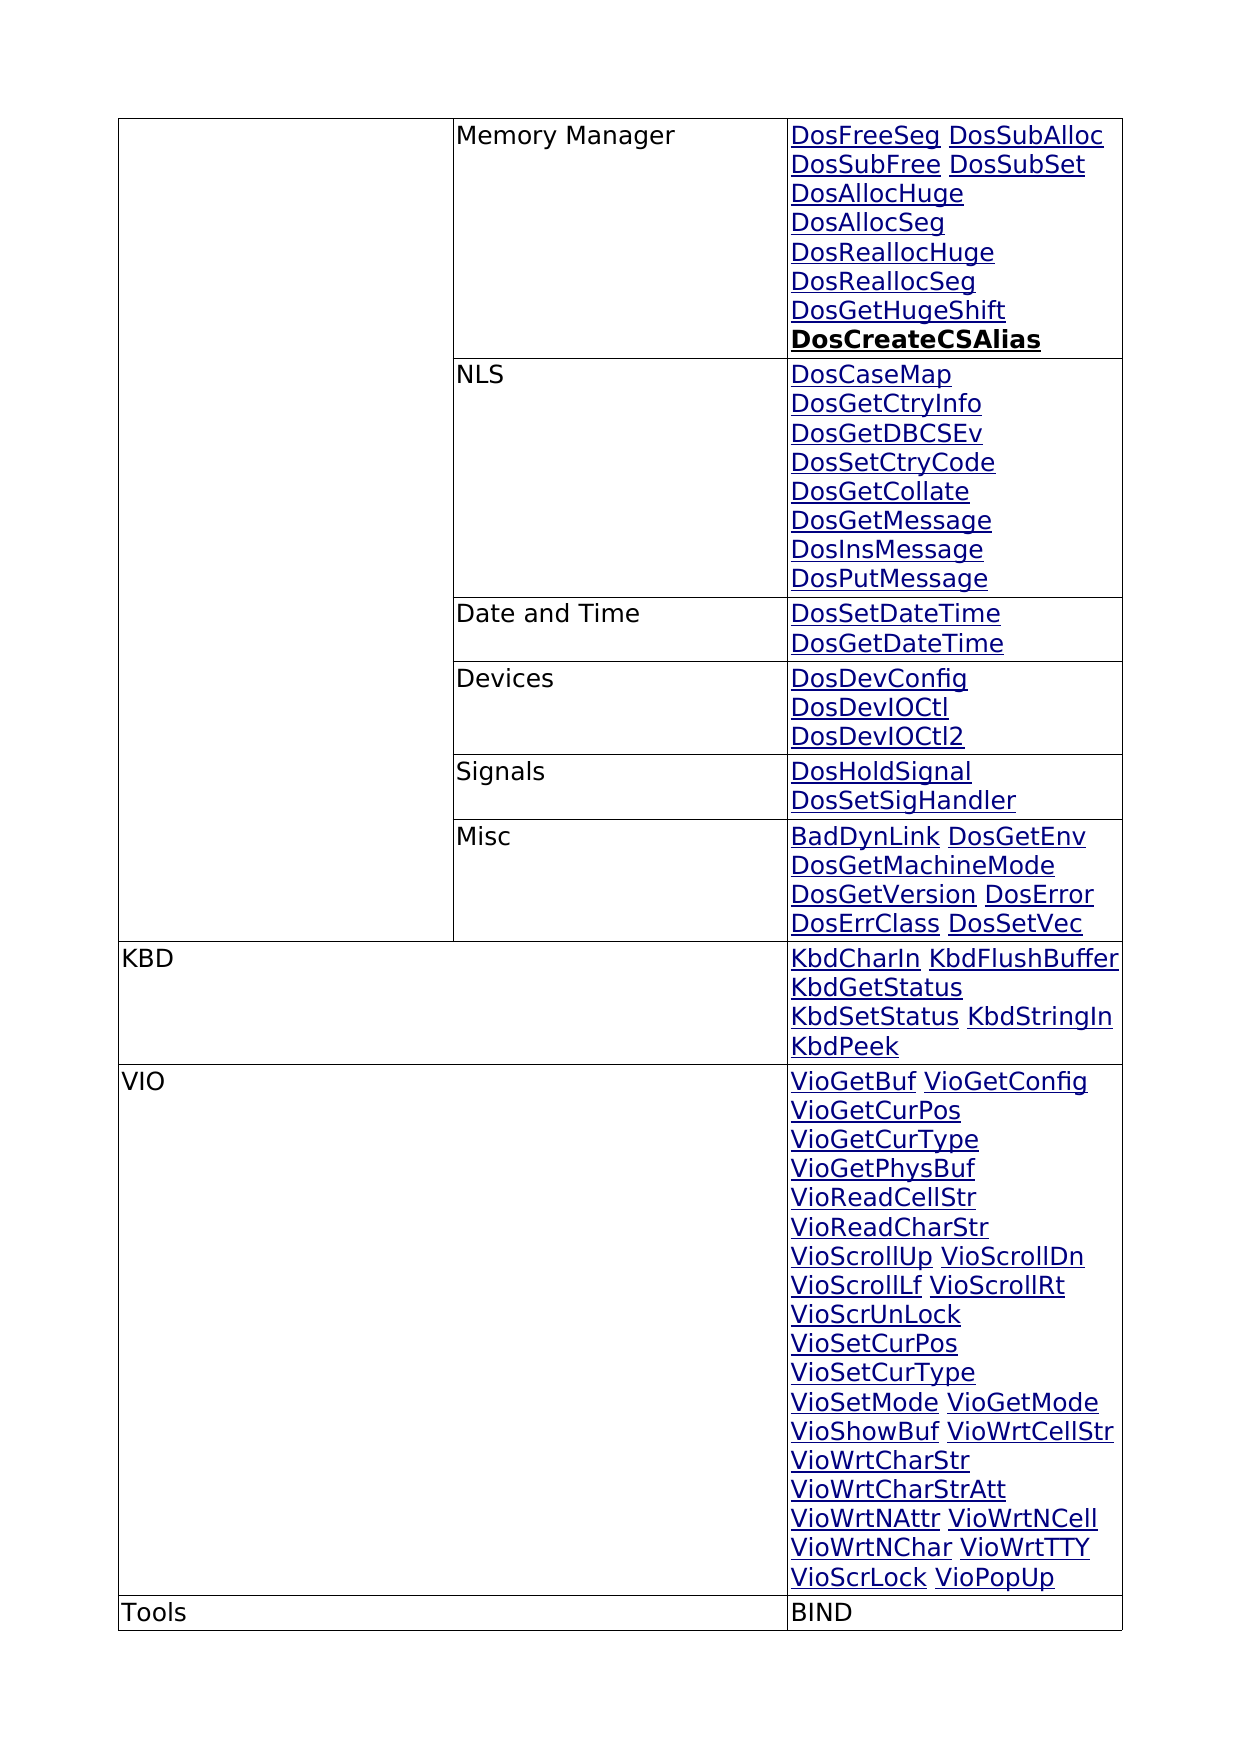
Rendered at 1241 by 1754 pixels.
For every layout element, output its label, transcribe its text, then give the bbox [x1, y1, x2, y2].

table_cell DosSetDateTime DosGetDateTime [788, 598, 1122, 661]
table_cell Signals [454, 755, 787, 819]
table_cell Misc [454, 820, 787, 941]
table_cell DosHoldSignal DosSetSigHandler [788, 755, 1122, 819]
table_cell [119, 119, 453, 941]
table_cell Tools [119, 1596, 787, 1630]
table_cell DosCaseMap DosGetCtryInfo DosGetDBCSEv DosSetCtryCode DosGetCollate DosGetMessage DosInsMessage DosPutMessage [788, 359, 1122, 597]
table_cell Memory Manager [454, 119, 787, 357]
table_cell Devices [454, 662, 787, 754]
table_cell BIND [788, 1596, 1122, 1630]
table_cell VIO [119, 1065, 787, 1595]
table_cell DosFreeSeg DosSubAlloc DosSubFree DosSubSet DosAllocHuge DosAllocSeg DosReallocHuge DosReallocSeg DosGetHugeShift DosCreateCSAlias [788, 119, 1122, 357]
table_cell VioGetBuf VioGetConfig VioGetCurPos VioGetCurType VioGetPhysBuf VioReadCellStr VioReadCharStr VioScrollUp VioScrollDn VioScrollLf VioScrollRt VioScrUnLock VioSetCurPos VioSetCurType VioSetMode VioGetMode VioShowBuf VioWrtCellStr VioWrtCharStr VioWrtCharStrAtt VioWrtNAttr VioWrtNCell VioWrtNChar VioWrtTTY VioScrLock VioPopUp [788, 1065, 1122, 1595]
table_cell KbdCharIn KbdFlushBuffer KbdGetStatus KbdSetStatus KbdStringIn KbdPeek [788, 942, 1122, 1064]
table_cell BadDynLink DosGetEnv DosGetMachineMode DosGetVersion DosError DosErrClass DosSetVec [788, 820, 1122, 941]
table_cell KBD [119, 942, 787, 1064]
table_cell NLS [454, 359, 787, 597]
table_cell DosDevConfig DosDevIOCtl DosDevIOCtl2 [788, 662, 1122, 754]
table_cell Date and Time [454, 598, 787, 661]
